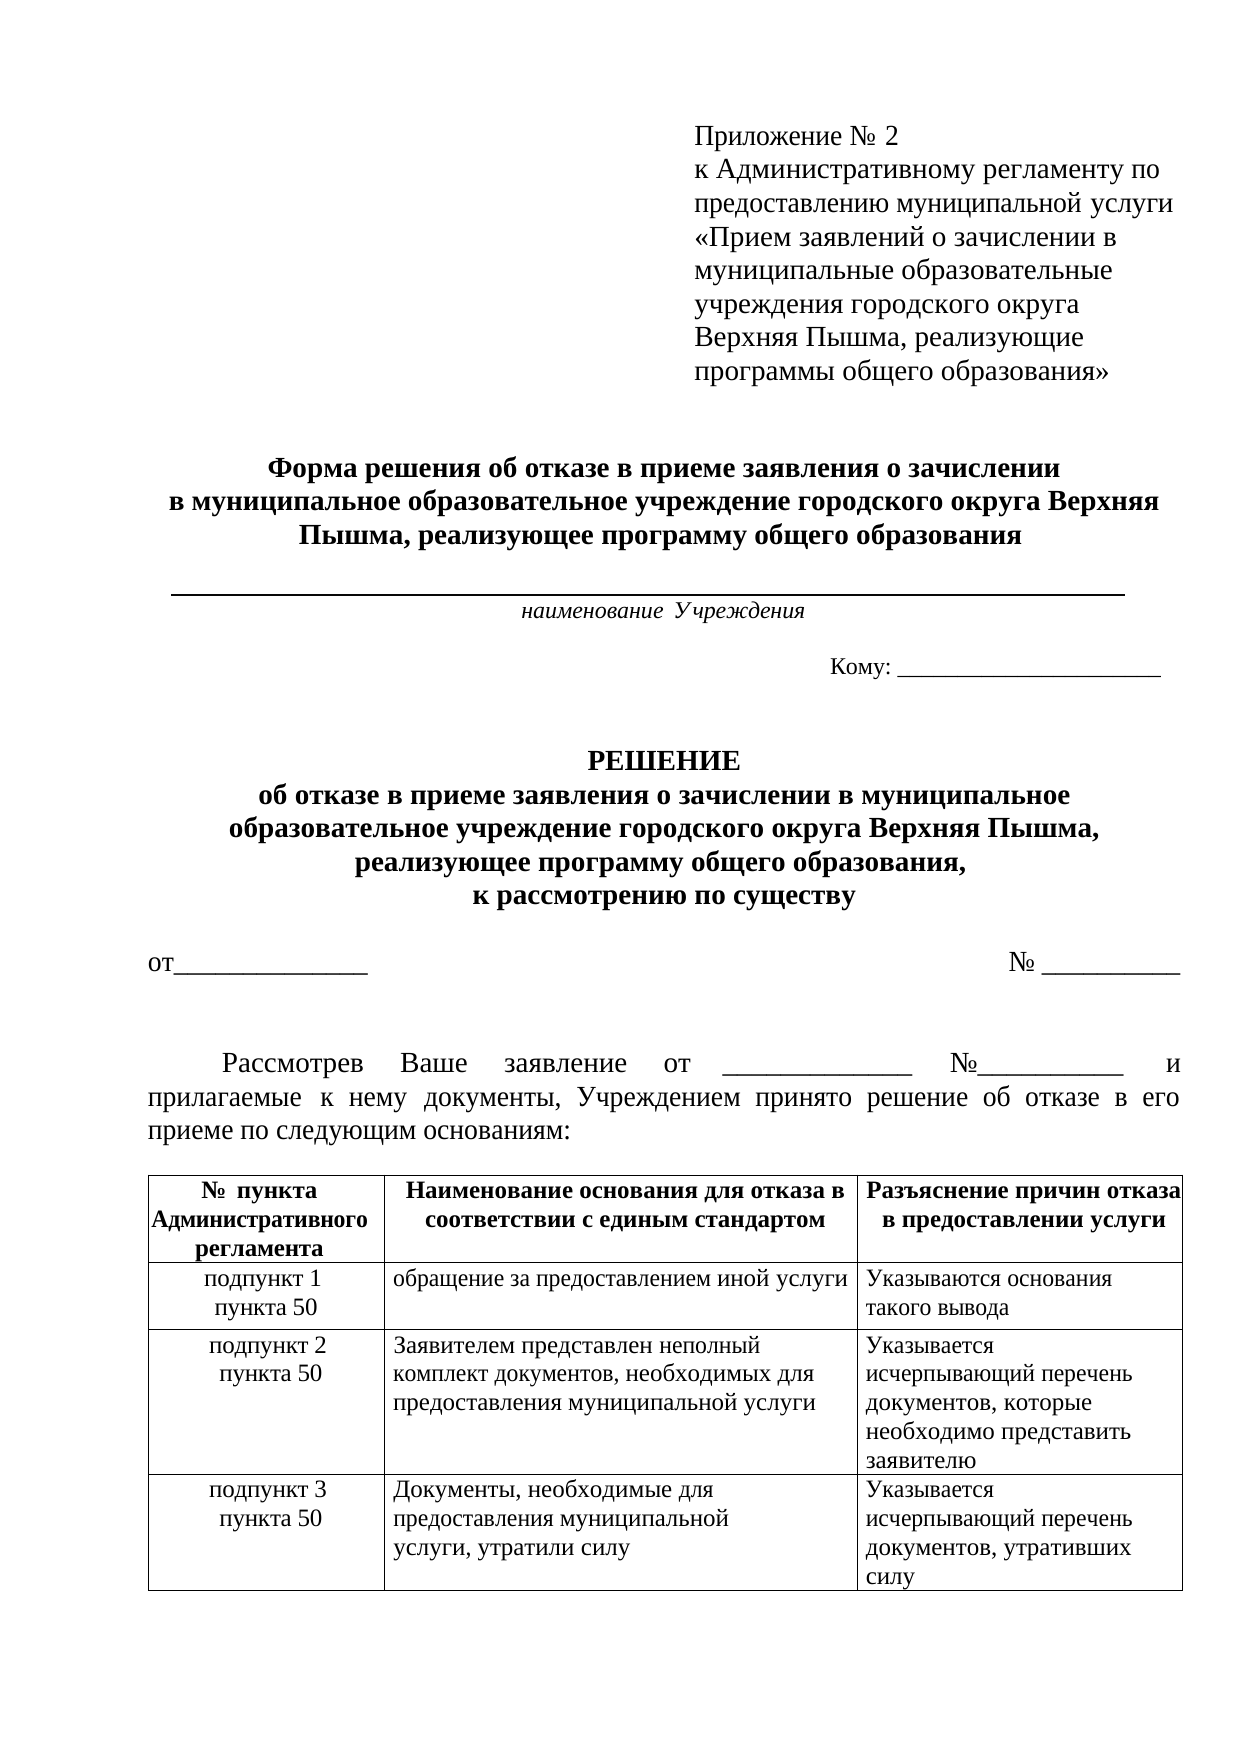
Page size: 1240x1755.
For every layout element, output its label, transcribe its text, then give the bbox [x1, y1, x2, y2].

text РЕШЕНИЕ [148, 743, 1181, 777]
text об отказе в приеме заявления о зачислении в муниципальное образовательное учреждение городского округа Верхняя Пышма, реализующее программу общего образования, к рассмотрению по существу [148, 777, 1181, 911]
text Рассмотрев Ваше заявление от _____________ №__________ и прилагаемые к нему документы, Учреждением принято решение об отказе в его приеме по следующим основаниям: [148, 1045, 1181, 1146]
table_cell Указываются основания такого вывода [858, 1263, 1182, 1329]
table_header № пункта Административного регламента [149, 1176, 384, 1262]
text от______________ № __________ [148, 944, 1181, 978]
text Приложение № 2 [694, 118, 1154, 152]
table_cell Заявителем представлен неполный комплект документов, необходимых для предоставления муниципальной услуги [385, 1330, 857, 1473]
text Форма решения об отказе в приеме заявления о зачислении [148, 450, 1181, 483]
subtitle в муниципальное образовательное учреждение городского округа Верхняя Пышма, реализующее программу общего образования [148, 483, 1181, 551]
table_cell подпункт 3 пункта 50 [149, 1475, 384, 1589]
table_cell подпункт 2 пункта 50 [149, 1330, 384, 1473]
table_cell Документы, необходимые для предоставления муниципальной услуги, утратили силу [385, 1475, 857, 1589]
table_cell Указывается исчерпывающий перечень документов, которые необходимо представить заявителю [858, 1330, 1182, 1473]
table_cell Указывается исчерпывающий перечень документов, утративших силу [858, 1475, 1182, 1589]
table_header Наименование основания для отказа в соответствии с единым стандартом [385, 1176, 857, 1262]
table_cell обращение за предоставлением иной услуги [385, 1263, 857, 1329]
text наименование Учреждения [148, 579, 1181, 623]
table_cell подпункт 1 пункта 50 [149, 1263, 384, 1329]
text Кому: ______________________ [830, 652, 1181, 680]
table_header Разъяснение причин отказа в предоставлении услуги [858, 1176, 1182, 1262]
text к Административному регламенту по предоставлению муниципальной услуги «Прием заявлений о зачислении в муниципальные образовательные учреждения городского округа Верхняя Пышма, реализующие программы общего образования» [694, 152, 1181, 386]
